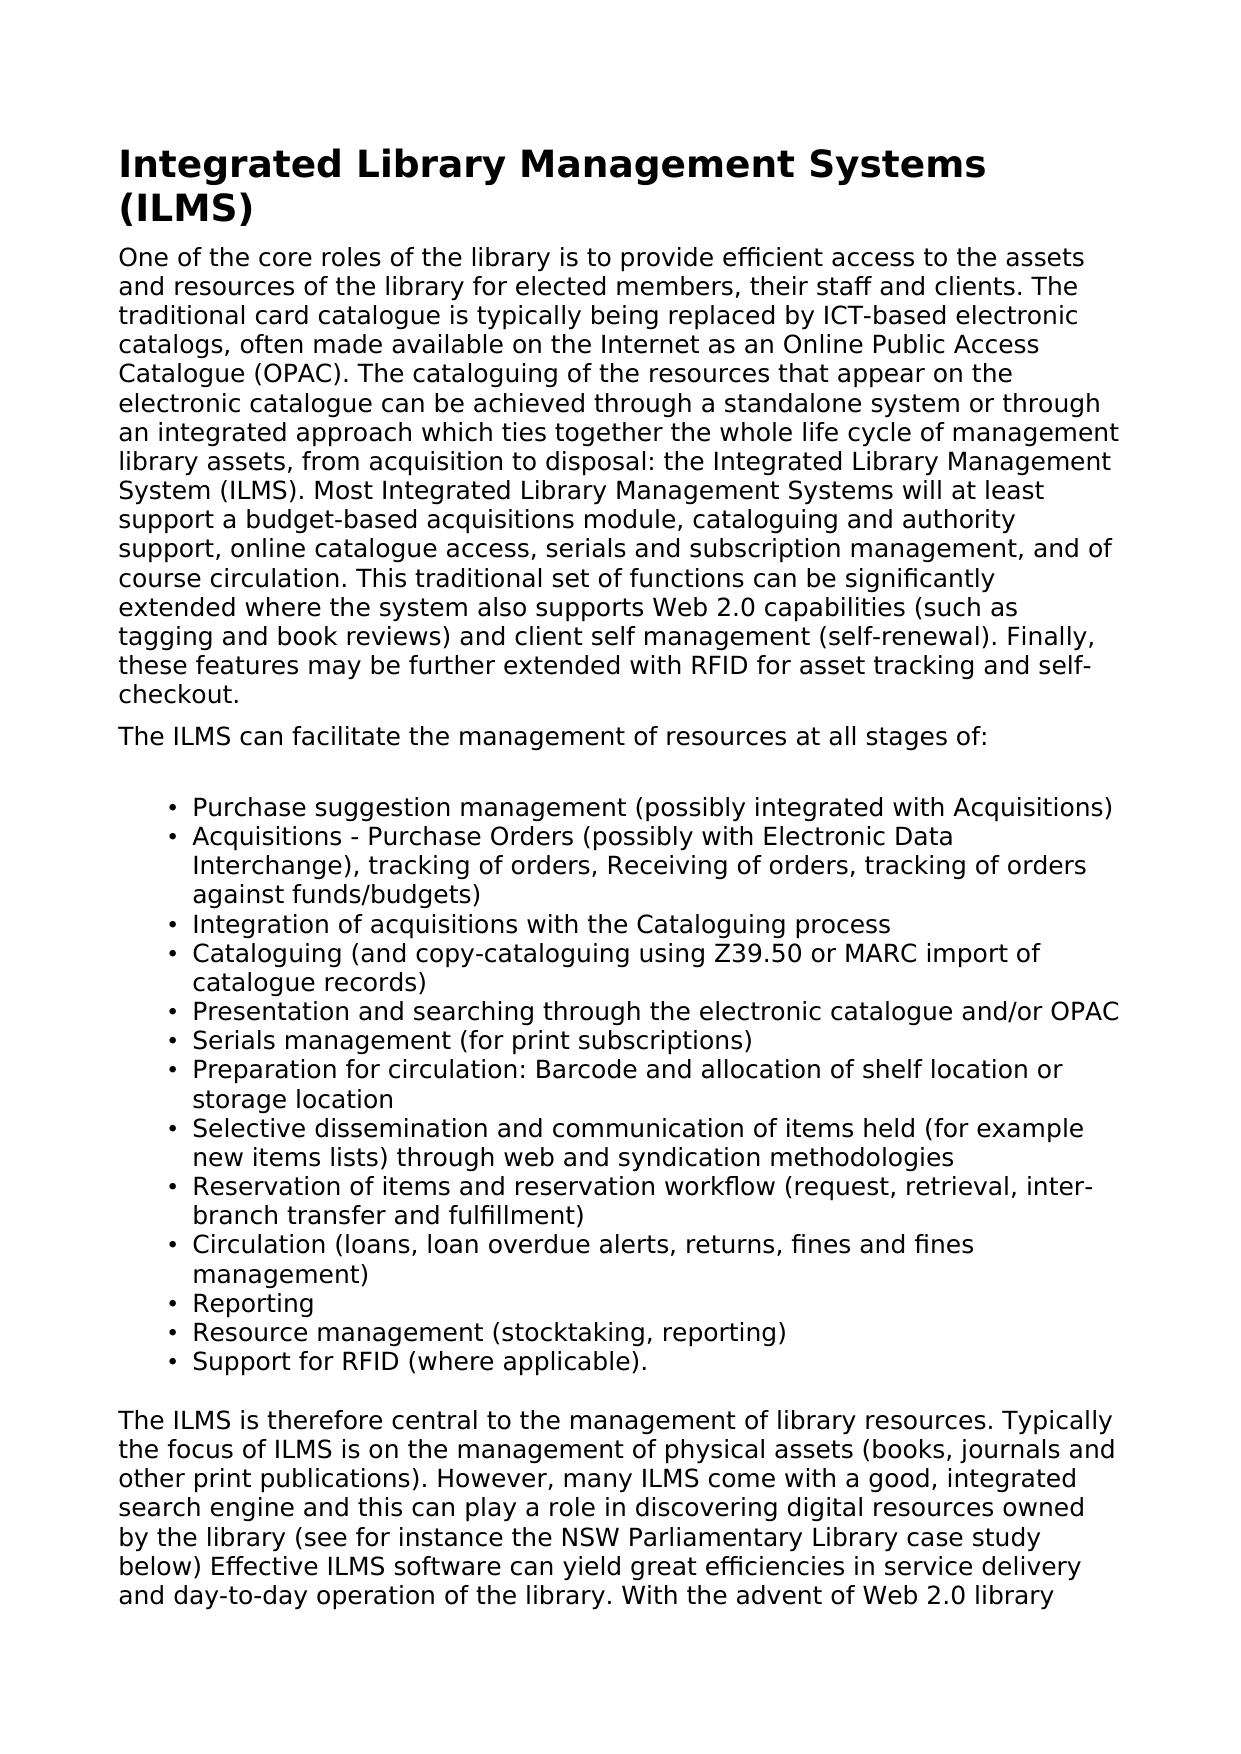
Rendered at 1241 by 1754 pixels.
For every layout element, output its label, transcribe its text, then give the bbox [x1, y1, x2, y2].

list Support for RFID (where applicable). [177, 1347, 1122, 1377]
text The ILMS can facilitate the management of resources at all stages of: [118, 722, 1122, 751]
list Reservation of items and reservation workflow (request, retrieval, inter-branch transfer and fulfillment) [177, 1172, 1122, 1231]
list Purchase suggestion management (possibly integrated with Acquisitions) [177, 793, 1122, 822]
subtitle Integrated Library Management Systems (ILMS) [118, 143, 1122, 230]
list Selective dissemination and communication of items held (for example new items lists) through web and syndication methodologies [177, 1114, 1122, 1172]
list Reporting [177, 1289, 1122, 1318]
list Resource management (stocktaking, reporting) [177, 1318, 1122, 1347]
list Cataloguing (and copy-cataloguing using Z39.50 or MARC import of catalogue records) [177, 939, 1122, 997]
text One of the core roles of the library is to provide efficient access to the assets and resources of the library for elected members, their staff and clients. The traditional card catalogue is typically being replaced by ICT-based electronic catalogs, often made available on the Internet as an Online Public Access Catalogue (OPAC). The cataloguing of the resources that appear on the electronic catalogue can be achieved through a standalone system or through an integrated approach which ties together the whole life cycle of management library assets, from acquisition to disposal: the Integrated Library Management System (ILMS). Most Integrated Library Management Systems will at least support a budget-based acquisitions module, cataloguing and authority support, online catalogue access, serials and subscription management, and of course circulation. This traditional set of functions can be significantly extended where the system also supports Web 2.0 capabilities (such as tagging and book reviews) and client self management (self-renewal). Finally, these features may be further extended with RFID for asset tracking and self-checkout. [118, 243, 1122, 709]
list Integration of acquisitions with the Cataloguing process [177, 910, 1122, 939]
list Circulation (loans, loan overdue alerts, returns, fines and fines management) [177, 1231, 1122, 1289]
list Preparation for circulation: Barcode and allocation of shelf location or storage location [177, 1056, 1122, 1114]
list Serials management (for print subscriptions) [177, 1027, 1122, 1056]
list Presentation and searching through the electronic catalogue and/or OPAC [177, 997, 1122, 1027]
list Acquisitions - Purchase Orders (possibly with Electronic Data Interchange), tracking of orders, Receiving of orders, tracking of orders against funds/budgets) [177, 822, 1122, 910]
text The ILMS is therefore central to the management of library resources. Typically the focus of ILMS is on the management of physical assets (books, journals and other print publications). However, many ILMS come with a good, integrated search engine and this can play a role in discovering digital resources owned by the library (see for instance the NSW Parliamentary Library case study below) Effective ILMS software can yield great efficiencies in service delivery and day-to-day operation of the library. With the advent of Web 2.0 library [118, 1406, 1122, 1610]
